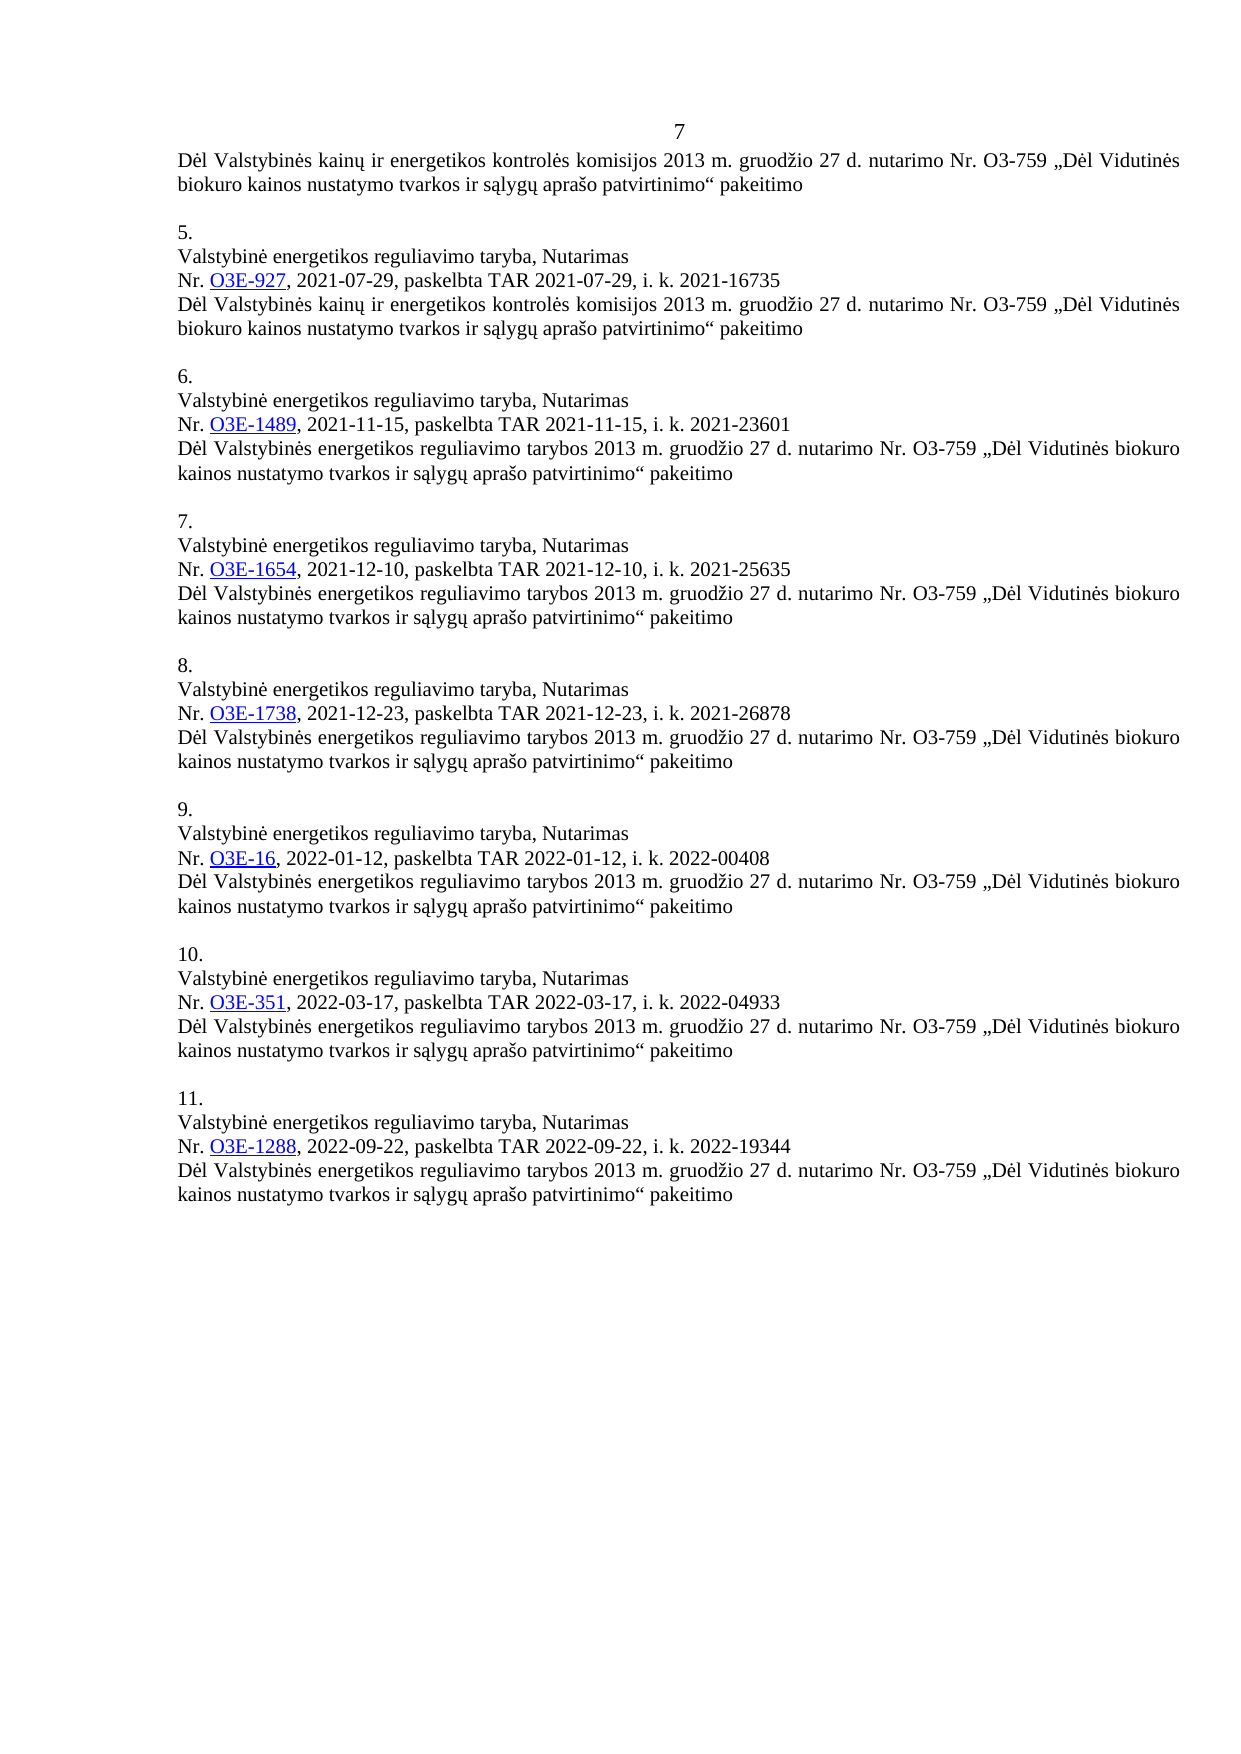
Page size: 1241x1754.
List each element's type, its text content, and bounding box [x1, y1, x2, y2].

text Dėl Valstybinės energetikos reguliavimo tarybos 2013 m. gruodžio 27 d. nutarimo Nr. O3-759 „Dėl Vidutinės biokuro kainos nustatymo tvarkos ir sąlygų aprašo patvirtinimo“ pakeitimo [177, 581, 1181, 629]
text 8. [177, 653, 1181, 677]
text Dėl Valstybinės energetikos reguliavimo tarybos 2013 m. gruodžio 27 d. nutarimo Nr. O3-759 „Dėl Vidutinės biokuro kainos nustatymo tvarkos ir sąlygų aprašo patvirtinimo“ pakeitimo [177, 725, 1181, 773]
text Dėl Valstybinės energetikos reguliavimo tarybos 2013 m. gruodžio 27 d. nutarimo Nr. O3-759 „Dėl Vidutinės biokuro kainos nustatymo tvarkos ir sąlygų aprašo patvirtinimo“ pakeitimo [177, 436, 1181, 484]
text Nr. O3E-1288, 2022-09-22, paskelbta TAR 2022-09-22, i. k. 2022-19344 [177, 1134, 1181, 1158]
text Nr. O3E-1738, 2021-12-23, paskelbta TAR 2021-12-23, i. k. 2021-26878 [177, 701, 1181, 725]
text 6. [177, 364, 1181, 388]
text Valstybinė energetikos reguliavimo taryba, Nutarimas [177, 1110, 1181, 1134]
text Valstybinė energetikos reguliavimo taryba, Nutarimas [177, 244, 1181, 268]
text 10. [177, 942, 1181, 966]
text 9. [177, 797, 1181, 821]
text Dėl Valstybinės energetikos reguliavimo tarybos 2013 m. gruodžio 27 d. nutarimo Nr. O3-759 „Dėl Vidutinės biokuro kainos nustatymo tvarkos ir sąlygų aprašo patvirtinimo“ pakeitimo [177, 1158, 1181, 1206]
text Valstybinė energetikos reguliavimo taryba, Nutarimas [177, 966, 1181, 990]
text Valstybinė energetikos reguliavimo taryba, Nutarimas [177, 821, 1181, 845]
text Valstybinė energetikos reguliavimo taryba, Nutarimas [177, 388, 1181, 412]
text Dėl Valstybinės energetikos reguliavimo tarybos 2013 m. gruodžio 27 d. nutarimo Nr. O3-759 „Dėl Vidutinės biokuro kainos nustatymo tvarkos ir sąlygų aprašo patvirtinimo“ pakeitimo [177, 869, 1181, 918]
text Nr. O3E-1654, 2021-12-10, paskelbta TAR 2021-12-10, i. k. 2021-25635 [177, 557, 1181, 581]
text Valstybinė energetikos reguliavimo taryba, Nutarimas [177, 677, 1181, 701]
text 7. [177, 508, 1181, 533]
text Nr. O3E-16, 2022-01-12, paskelbta TAR 2022-01-12, i. k. 2022-00408 [177, 845, 1181, 869]
text Nr. O3E-351, 2022-03-17, paskelbta TAR 2022-03-17, i. k. 2022-04933 [177, 990, 1181, 1014]
text 5. [177, 220, 1181, 244]
text Valstybinė energetikos reguliavimo taryba, Nutarimas [177, 533, 1181, 557]
text Nr. O3E-1489, 2021-11-15, paskelbta TAR 2021-11-15, i. k. 2021-23601 [177, 412, 1181, 436]
text Dėl Valstybinės energetikos reguliavimo tarybos 2013 m. gruodžio 27 d. nutarimo Nr. O3-759 „Dėl Vidutinės biokuro kainos nustatymo tvarkos ir sąlygų aprašo patvirtinimo“ pakeitimo [177, 1014, 1181, 1062]
text Dėl Valstybinės kainų ir energetikos kontrolės komisijos 2013 m. gruodžio 27 d. nutarimo Nr. O3-759 „Dėl Vidutinės biokuro kainos nustatymo tvarkos ir sąlygų aprašo patvirtinimo“ pakeitimo [177, 148, 1181, 196]
text 11. [177, 1086, 1181, 1110]
text Dėl Valstybinės kainų ir energetikos kontrolės komisijos 2013 m. gruodžio 27 d. nutarimo Nr. O3-759 „Dėl Vidutinės biokuro kainos nustatymo tvarkos ir sąlygų aprašo patvirtinimo“ pakeitimo [177, 292, 1181, 340]
text Nr. O3E-927, 2021-07-29, paskelbta TAR 2021-07-29, i. k. 2021-16735 [177, 268, 1181, 292]
